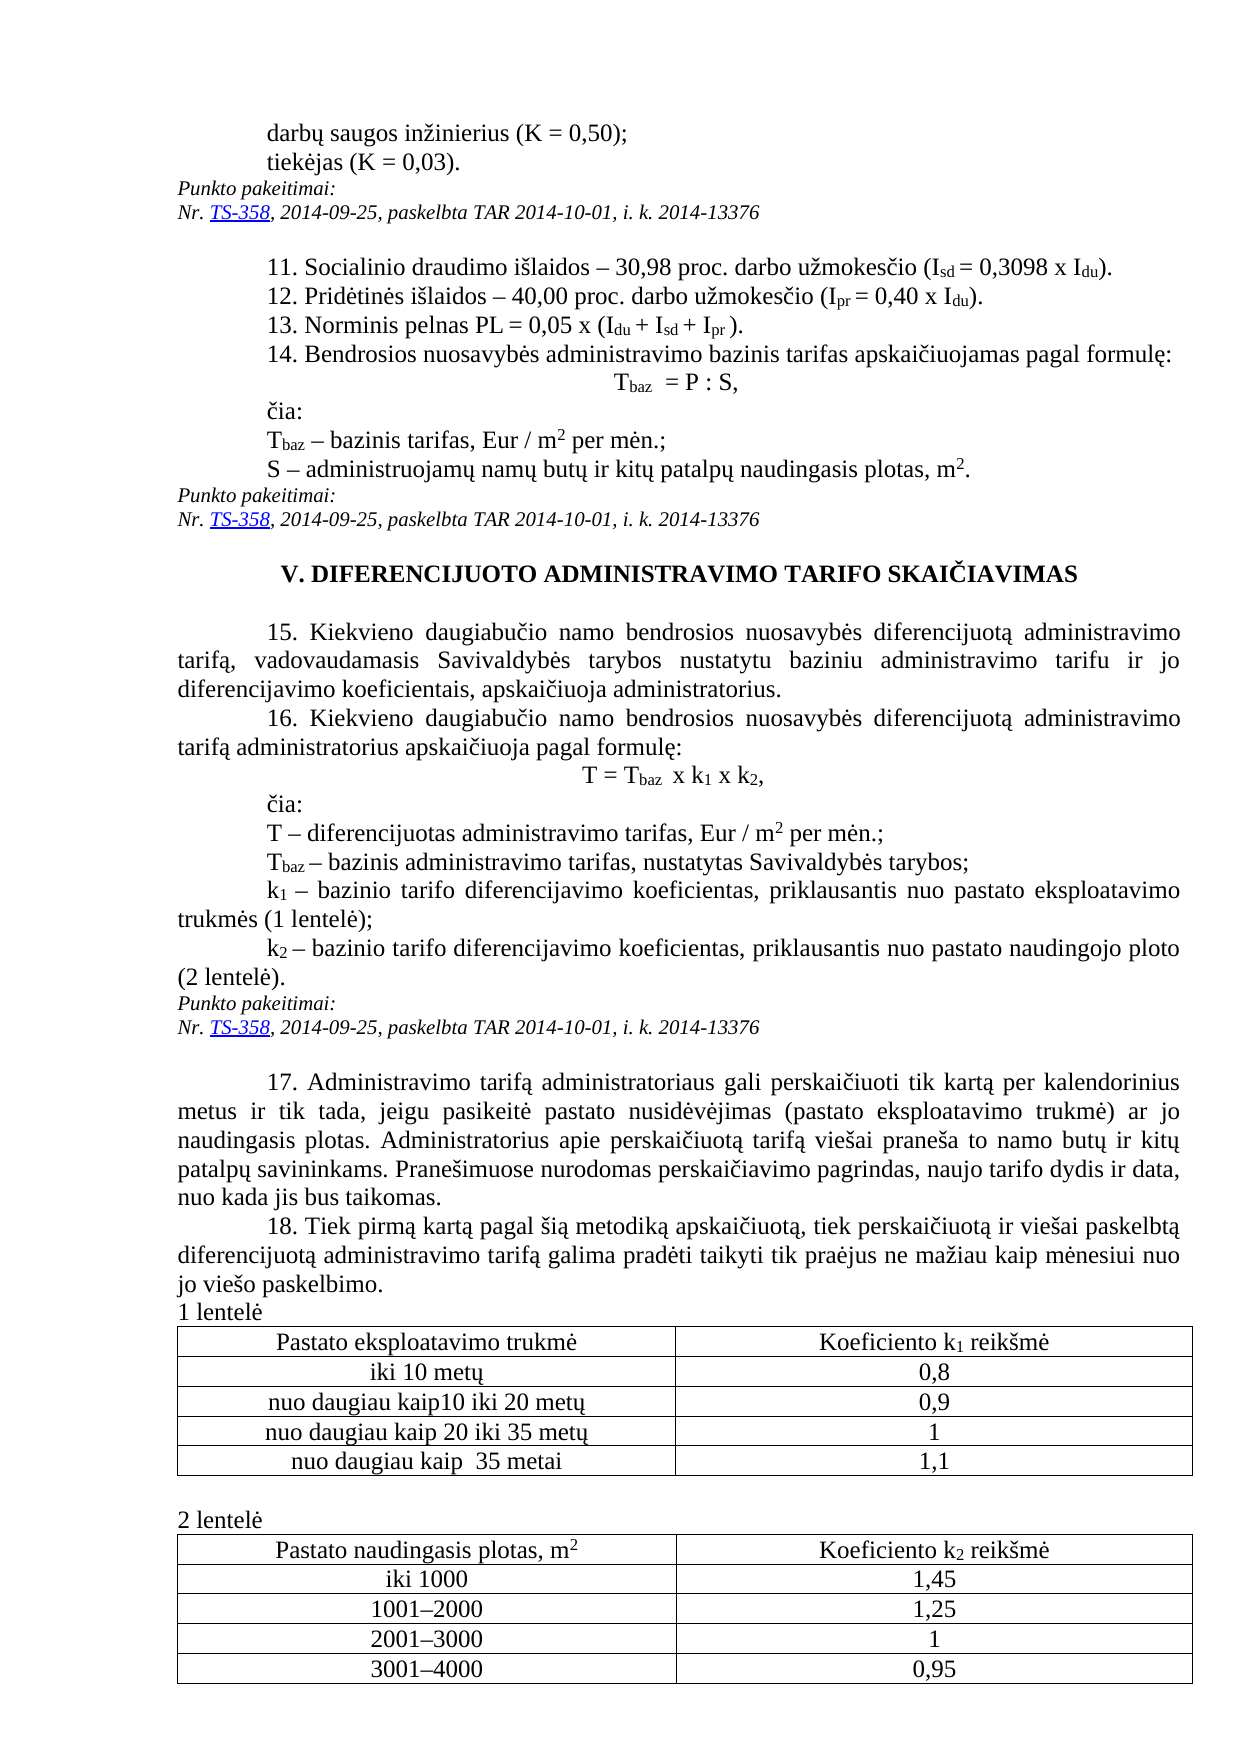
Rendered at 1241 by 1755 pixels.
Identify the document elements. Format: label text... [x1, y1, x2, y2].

table_cell 0,9 [676, 1387, 1192, 1416]
table_header Pastato naudingasis plotas, m2 [178, 1535, 676, 1563]
text k2 – bazinio tarifo diferencijavimo koeficientas, priklausantis nuo pastato naudingojo ploto (2 lentelė). [177, 933, 1181, 991]
text 15. Kiekvieno daugiabučio namo bendrosios nuosavybės diferencijuotą administravimo tarifą, vadovaudamasis Savivaldybės tarybos nustatytu baziniu administravimo tarifu ir jo diferencijavimo koeficientais, apskaičiuoja administratorius. [177, 617, 1181, 703]
table_cell iki 10 metų [178, 1357, 675, 1386]
table_cell 2001–3000 [178, 1624, 676, 1653]
text Punkto pakeitimai: [177, 482, 1181, 507]
text 18. Tiek pirmą kartą pagal šią metodiką apskaičiuotą, tiek perskaičiuotą ir viešai paskelbtą diferencijuotą administravimo tarifą galima pradėti taikyti tik praėjus ne mažiau kaip mėnesiui nuo jo viešo paskelbimo. [177, 1211, 1181, 1297]
text Tbaz = P : S, [177, 367, 1181, 396]
table_header Koeficiento k1 reikšmė [676, 1327, 1192, 1356]
text Nr. TS-358, 2014-09-25, paskelbta TAR 2014-10-01, i. k. 2014-13376 [177, 1015, 1181, 1039]
table_cell nuo daugiau kaip 35 metai [178, 1446, 675, 1475]
text Tbaz – bazinis tarifas, Eur / m2 per mėn.; [177, 425, 1181, 454]
text Nr. TS-358, 2014-09-25, paskelbta TAR 2014-10-01, i. k. 2014-13376 [177, 200, 1181, 224]
table_cell 1,25 [677, 1594, 1192, 1623]
text tiekėjas (K = 0,03). [177, 147, 1181, 176]
text 2 lentelė [177, 1505, 1181, 1534]
table_cell 0,8 [676, 1357, 1192, 1386]
text čia: [177, 789, 1181, 818]
table_cell 1 [676, 1417, 1192, 1445]
text T – diferencijuotas administravimo tarifas, Eur / m2 per mėn.; [177, 818, 1181, 847]
text 14. Bendrosios nuosavybės administravimo bazinis tarifas apskaičiuojamas pagal formulę: [177, 339, 1181, 367]
text darbų saugos inžinierius (K = 0,50); [177, 118, 1181, 147]
table_cell nuo daugiau kaip10 iki 20 metų [178, 1387, 675, 1416]
text 13. Norminis pelnas PL = 0,05 x (Idu + Isd + Ipr ). [177, 310, 1181, 339]
table_cell 1,1 [676, 1446, 1192, 1475]
text T = Tbaz x k1 x k2, [177, 761, 1181, 789]
text čia: [177, 396, 1181, 425]
table_header Pastato eksploatavimo trukmė [178, 1327, 675, 1356]
text Nr. TS-358, 2014-09-25, paskelbta TAR 2014-10-01, i. k. 2014-13376 [177, 507, 1181, 531]
text 16. Kiekvieno daugiabučio namo bendrosios nuosavybės diferencijuotą administravimo tarifą administratorius apskaičiuoja pagal formulę: [177, 703, 1181, 761]
text Punkto pakeitimai: [177, 991, 1181, 1015]
text V. DIFERENCIJUOTO ADMINISTRAVIMO TARIFO SKAIČIAVIMAS [177, 559, 1181, 588]
text 17. Administravimo tarifą administratoriaus gali perskaičiuoti tik kartą per kalendorinius metus ir tik tada, jeigu pasikeitė pastato nusidėvėjimas (pastato eksploatavimo trukmė) ar jo naudingasis plotas. Administratorius apie perskaičiuotą tarifą viešai praneša to namo butų ir kitų patalpų savininkams. Pranešimuose nurodomas perskaičiavimo pagrindas, naujo tarifo dydis ir data, nuo kada jis bus taikomas. [177, 1067, 1181, 1211]
text S – administruojamų namų butų ir kitų patalpų naudingasis plotas, m2. [177, 454, 1181, 482]
text Tbaz – bazinis administravimo tarifas, nustatytas Savivaldybės tarybos; [177, 847, 1181, 876]
table_cell iki 1000 [178, 1565, 676, 1593]
text 1 lentelė [177, 1297, 1181, 1326]
table_header Koeficiento k2 reikšmė [677, 1535, 1192, 1563]
table_cell 1 [677, 1624, 1192, 1653]
table_cell 3001–4000 [178, 1654, 676, 1683]
text 11. Socialinio draudimo išlaidos – 30,98 proc. darbo užmokesčio (Isd = 0,3098 x Idu). [177, 252, 1181, 281]
text 12. Pridėtinės išlaidos – 40,00 proc. darbo užmokesčio (Ipr = 0,40 x Idu). [177, 281, 1181, 310]
text k1 – bazinio tarifo diferencijavimo koeficientas, priklausantis nuo pastato eksploatavimo trukmės (1 lentelė); [177, 876, 1181, 933]
table_cell nuo daugiau kaip 20 iki 35 metų [178, 1417, 675, 1445]
table_cell 1001–2000 [178, 1594, 676, 1623]
text Punkto pakeitimai: [177, 176, 1181, 200]
table_cell 1,45 [677, 1565, 1192, 1593]
table_cell 0,95 [677, 1654, 1192, 1683]
